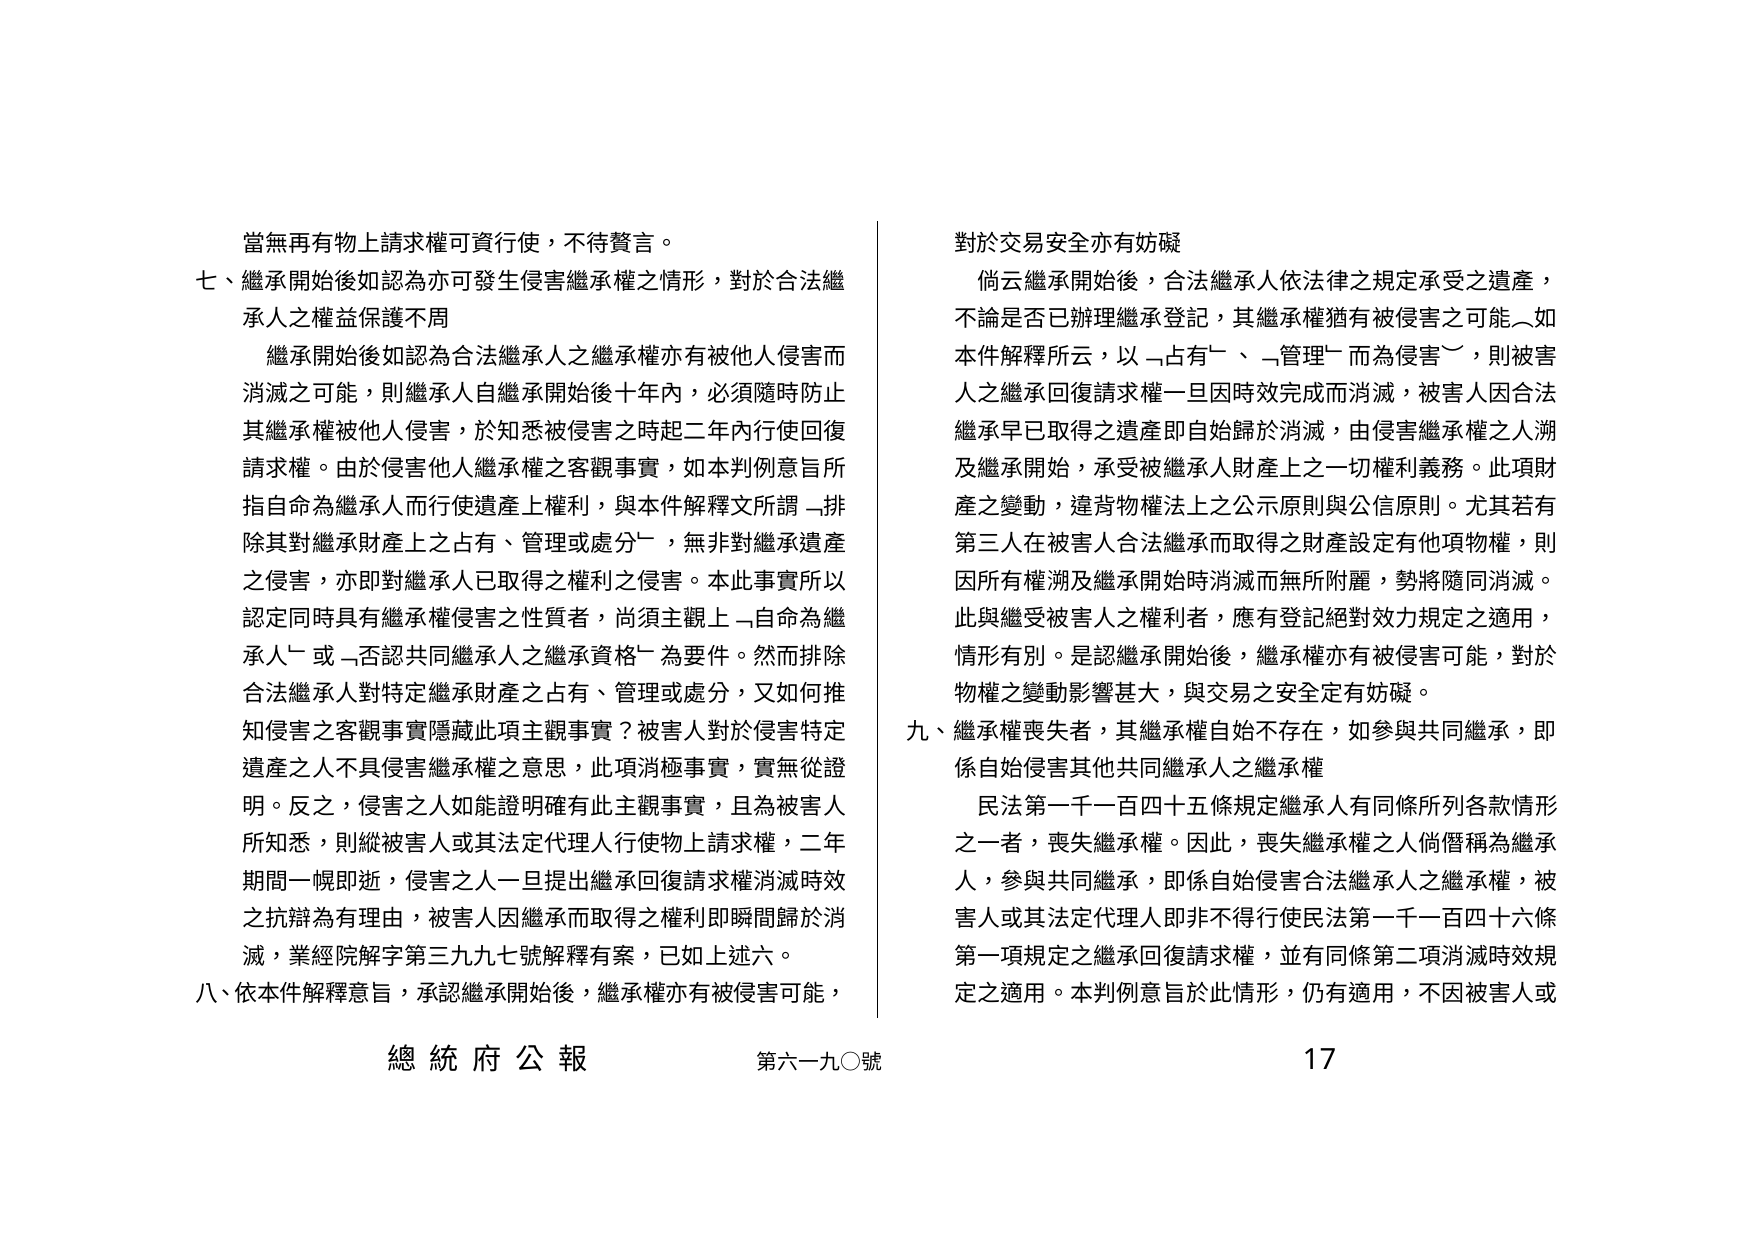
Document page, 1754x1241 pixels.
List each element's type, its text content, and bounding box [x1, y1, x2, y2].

text 民法第一千一百四十五條規定繼承人有同條所列各款情形之一者，喪失繼承權。因此，喪失繼承權之人倘僭稱為繼承人，參與共同繼承，即係自始侵害合法繼承人之繼承權，被害人或其法定代理人即非不得行使民法第一千一百四十六條第一項規定之繼承回復請求權，並有同條第二項消滅時效規定之適用。本判例意旨於此情形，仍有適用，不因被害人或 [954, 784, 1559, 1009]
text 七、繼承開始後如認為亦可發生侵害繼承權之情形，對於合法繼承人之權益保護不周 [195, 259, 847, 334]
text 繼承開始後如認為合法繼承人之繼承權亦有被他人侵害而消滅之可能，則繼承人自繼承開始後十年內，必須隨時防止其繼承權被他人侵害，於知悉被侵害之時起二年內行使回復請求權。由於侵害他人繼承權之客觀事實，如本判例意旨所指自命為繼承人而行使遺產上權利，與本件解釋文所謂﹁排除其對繼承財產上之占有、管理或處分﹂，無非對繼承遺產之侵害，亦即對繼承人已取得之權利之侵害。本此事實所以認定同時具有繼承權侵害之性質者，尚須主觀上﹁自命為繼承人﹂或﹁否認共同繼承人之繼承資格﹂為要件。然而排除合法繼承人對特定繼承財產之占有、管理或處分，又如何推知侵害之客觀事實隱藏此項主觀事實？被害人對於侵害特定遺產之人不具侵害繼承權之意思，此項消極事實，實無從證明。反之，侵害之人如能證明確有此主觀事實，且為被害人所知悉，則縱被害人或其法定代理人行使物上請求權，二年期間一幌即逝，侵害之人一旦提出繼承回復請求權消滅時效之抗辯為有理由，被害人因繼承而取得之權利即瞬間歸於消滅，業經院解字第三九九七號解釋有案，已如上述六。 [242, 334, 847, 972]
text 當無再有物上請求權可資行使，不待贅言。 [242, 222, 847, 259]
text 九、繼承權喪失者，其繼承權自始不存在，如參與共同繼承，即係自始侵害其他共同繼承人之繼承權 [907, 709, 1559, 784]
text 八、依本件解釋意旨，承認繼承開始後，繼承權亦有被侵害可能， [195, 972, 847, 1009]
text 對於交易安全亦有妨礙 [907, 222, 1559, 259]
text 倘云繼承開始後，合法繼承人依法律之規定承受之遺產，不論是否已辦理繼承登記，其繼承權猶有被侵害之可能︵如本件解釋所云，以﹁占有﹂、﹁管理﹂而為侵害︶，則被害人之繼承回復請求權一旦因時效完成而消滅，被害人因合法繼承早已取得之遺產即自始歸於消滅，由侵害繼承權之人溯及繼承開始，承受被繼承人財產上之一切權利義務。此項財產之變動，違背物權法上之公示原則與公信原則。尤其若有第三人在被害人合法繼承而取得之財產設定有他項物權，則因所有權溯及繼承開始時消滅而無所附麗，勢將隨同消滅。此與繼受被害人之權利者，應有登記絕對效力規定之適用，情形有別。是認繼承開始後，繼承權亦有被侵害可能，對於物權之變動影響甚大，與交易之安全定有妨礙。 [954, 259, 1559, 709]
